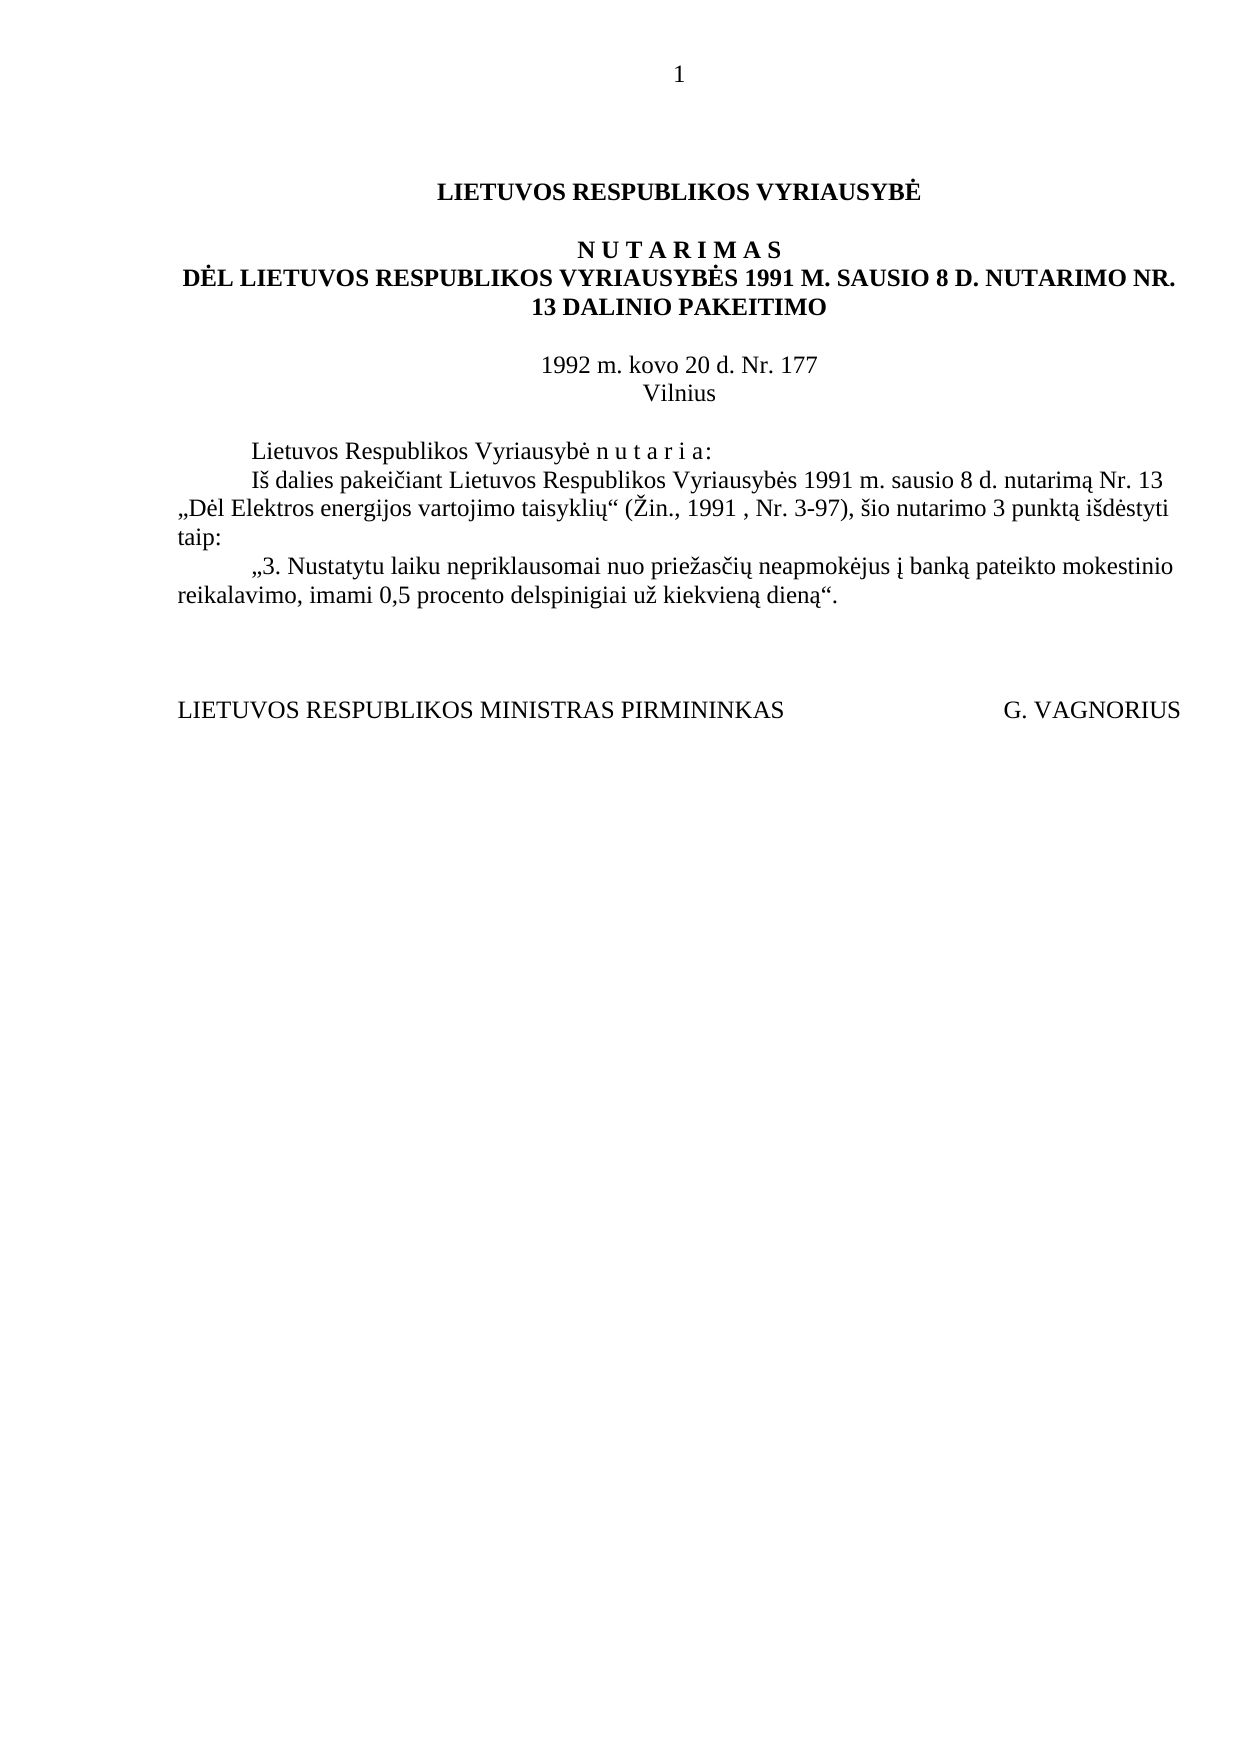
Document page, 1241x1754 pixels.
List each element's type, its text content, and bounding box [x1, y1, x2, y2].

text LIETUVOS RESPUBLIKOS VYRIAUSYBĖ [177, 177, 1181, 206]
text Lietuvos Respublikos Vyriausybė nutaria: [177, 436, 1181, 465]
text 1992 m. kovo 20 d. Nr. 177 [177, 350, 1181, 378]
text DĖL LIETUVOS RESPUBLIKOS VYRIAUSYBĖS 1991 M. SAUSIO 8 D. NUTARIMO NR. 13 DALINIO PAKEITIMO [177, 263, 1181, 321]
text Iš dalies pakeičiant Lietuvos Respublikos Vyriausybės 1991 m. sausio 8 d. nutarimą Nr. 13 „Dėl Elektros energijos vartojimo taisyklių“ (Žin., 1991 , Nr. 3-97), šio nutarimo 3 punktą išdėstyti taip: [177, 465, 1181, 551]
text „3. Nustatytu laiku nepriklausomai nuo priežasčių neapmokėjus į banką pateikto mokestinio reikalavimo, imami 0,5 procento delspinigiai už kiekvieną dieną“. [177, 551, 1181, 608]
text N U T A R I M A S [177, 235, 1181, 263]
text Vilnius [177, 378, 1181, 407]
text LIETUVOS RESPUBLIKOS MINISTRAS PIRMININKAS G. VAGNORIUS [177, 695, 1181, 723]
